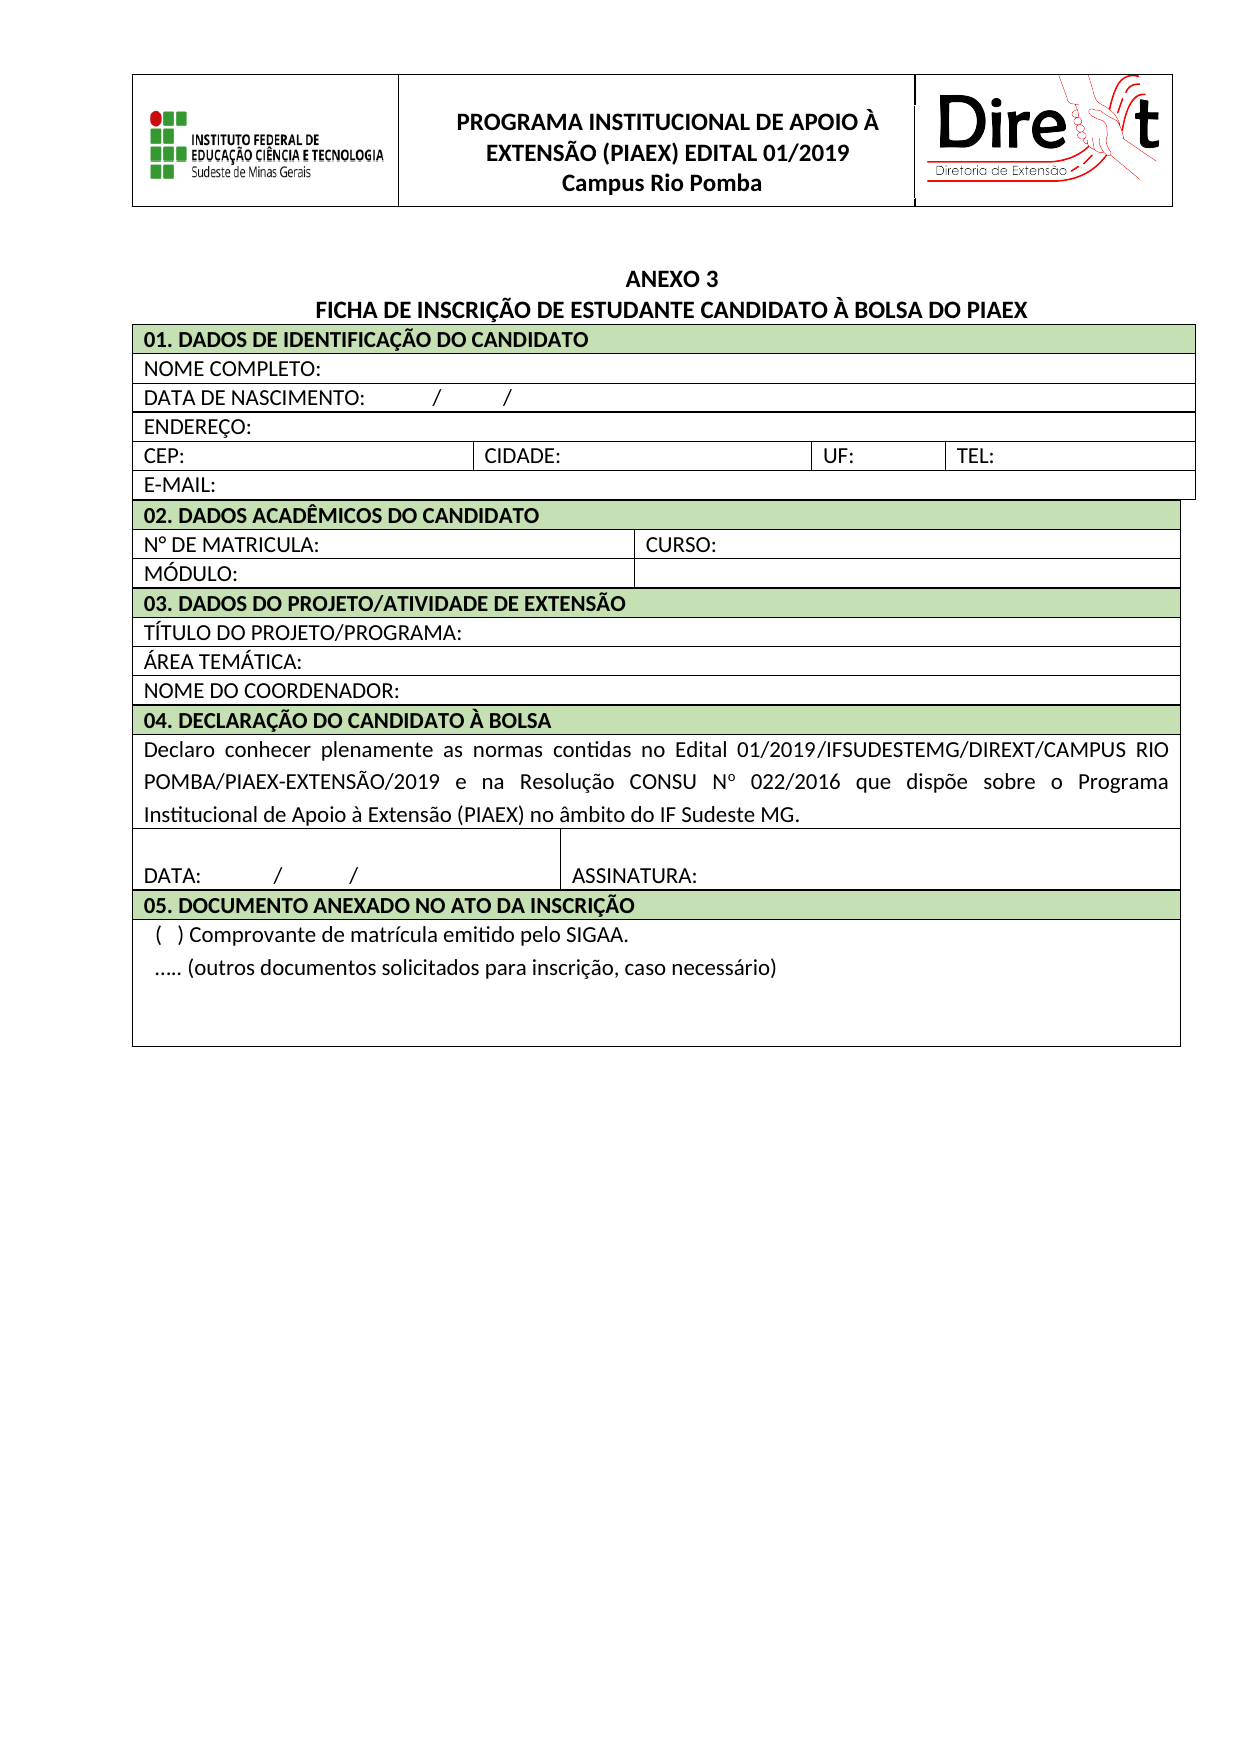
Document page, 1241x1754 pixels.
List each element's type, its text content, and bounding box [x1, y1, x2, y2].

table_cell CEP: [133, 442, 473, 469]
text FICHA DE INSCRIÇÃO DE ESTUDANTE CANDIDATO À BOLSA DO PIAEX [221, 294, 1122, 324]
picture [926, 75, 1161, 184]
table_cell NOME DO COORDENADOR: [133, 676, 1180, 704]
table_cell NOME COMPLETO: [133, 354, 1195, 382]
table_cell Declaro conhecer plenamente as normas contidas no Edital 01/2019/IFSUDESTEMG/DIREXT/CAMPUS RIO POMBA/PIAEX-EXTENSÃO/2019 e na Resolução CONSU No 022/2016 que dispõe sobre o Programa Institucional de Apoio à Extensão (PIAEX) no âmbito do IF Sudeste MG. [133, 735, 1180, 828]
table_header 04. DECLARAÇÃO DO CANDIDATO À BOLSA [133, 706, 1180, 734]
text ANEXO 3 [221, 263, 1122, 294]
table_cell CURSO: [635, 530, 1180, 558]
table_cell DATA DE NASCIMENTO: / / [133, 384, 1195, 411]
table_cell ENDEREÇO: [133, 413, 1195, 441]
table_cell TEL: [946, 442, 1195, 469]
table_cell UF: [812, 442, 945, 469]
table_cell MÓDULO: [133, 559, 634, 587]
table_cell [635, 559, 1180, 587]
table_header 05. DOCUMENTO ANEXADO NO ATO DA INSCRIÇÃO [133, 891, 1180, 919]
table_header 02. DADOS ACADÊMICOS DO CANDIDATO [133, 501, 1180, 529]
table_cell [133, 920, 143, 1046]
table_cell N° DE MATRICULA: [133, 530, 634, 558]
table_cell DATA: / / [133, 829, 560, 889]
table_cell [1170, 920, 1180, 1046]
table_header ( ) Comprovante de matrícula emitido pelo SIGAA. ….. (outros documentos solicitados para inscrição, caso necessário) [144, 921, 1169, 1045]
table_cell ASSINATURA: [561, 829, 1180, 889]
table_cell E-MAIL: [133, 471, 1195, 499]
table_header 01. DADOS DE IDENTIFICAÇÃO DO CANDIDATO [133, 325, 1195, 353]
table_cell ÁREA TEMÁTICA: [133, 647, 1180, 675]
table_cell TÍTULO DO PROJETO/PROGRAMA: [133, 618, 1180, 646]
table_header 03. DADOS DO PROJETO/ATIVIDADE DE EXTENSÃO [133, 589, 1180, 617]
table_cell CIDADE: [474, 442, 811, 469]
